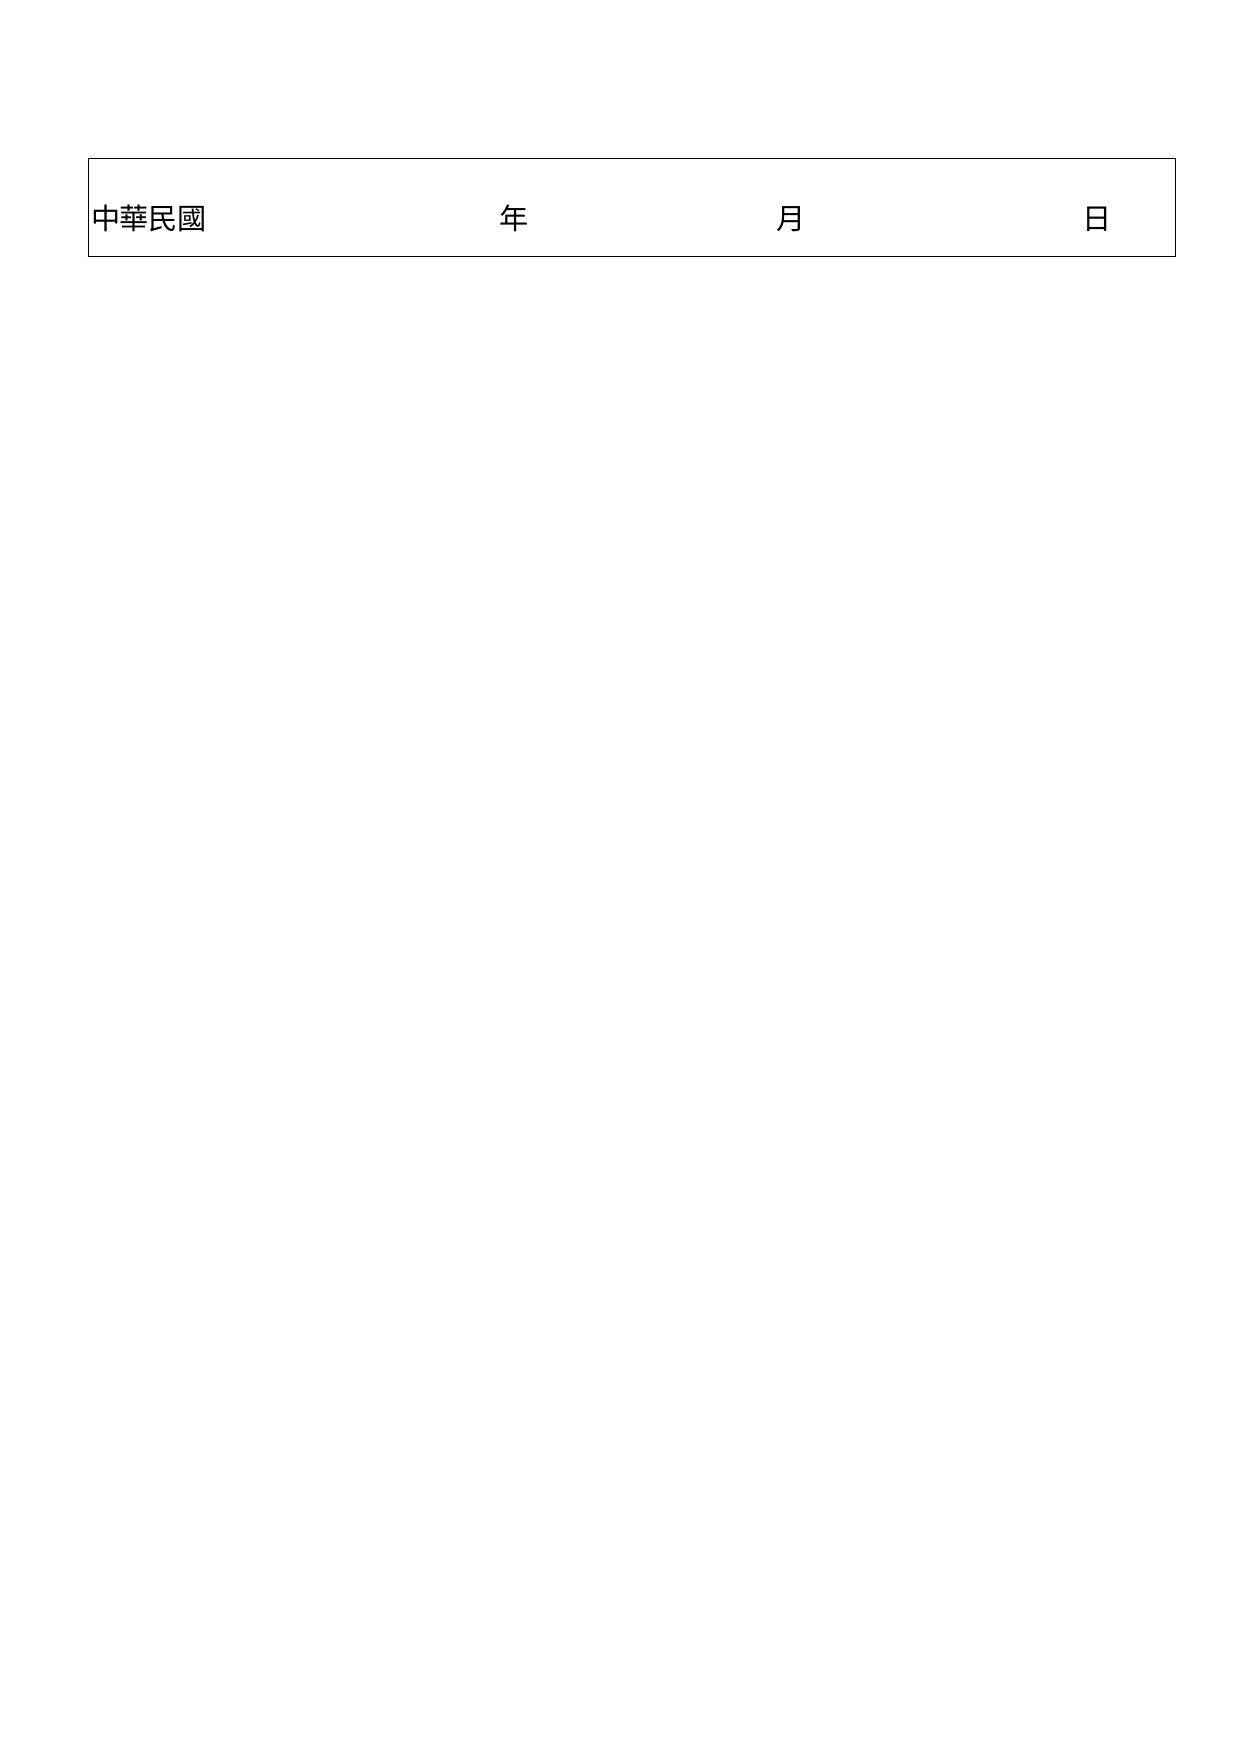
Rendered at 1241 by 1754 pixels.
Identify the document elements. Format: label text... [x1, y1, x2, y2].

table_cell 中華民國 年 月 日 [89, 159, 1175, 256]
